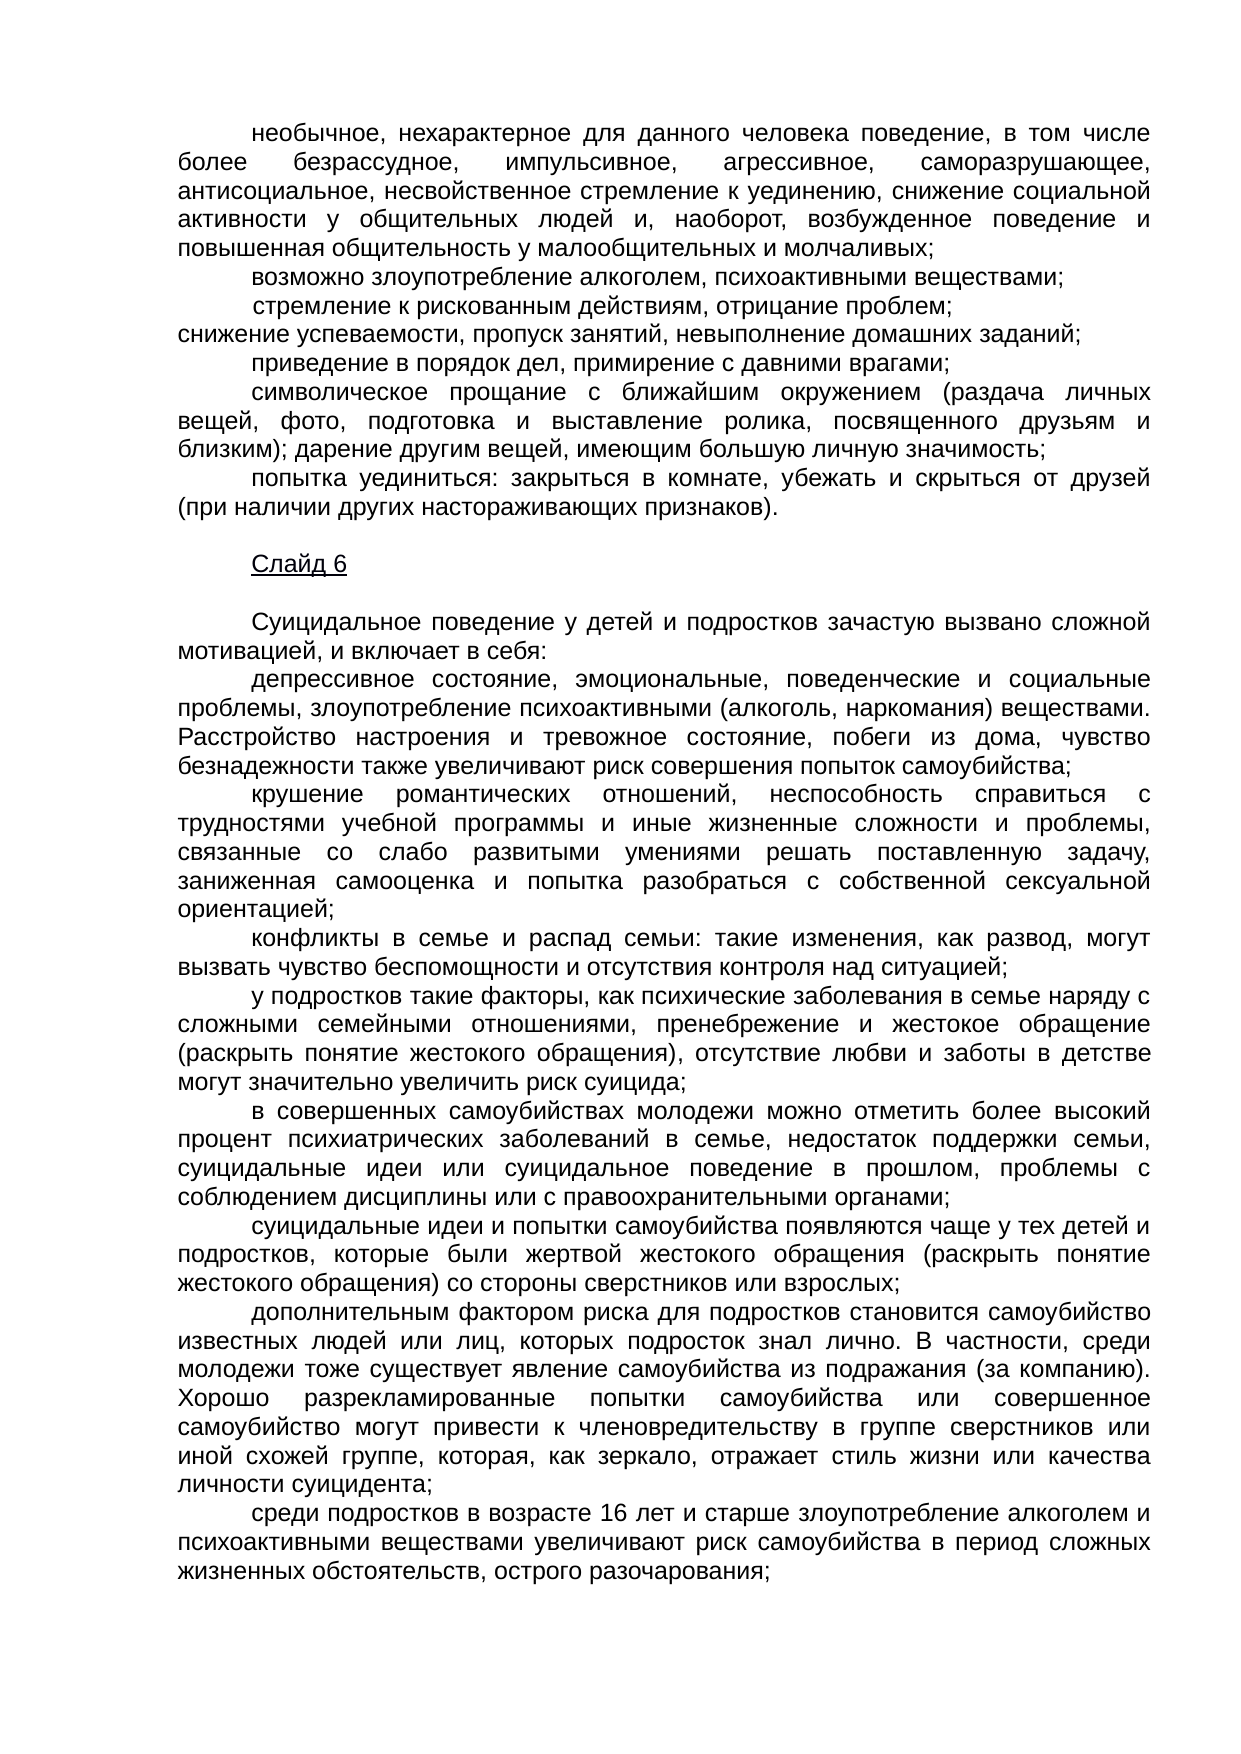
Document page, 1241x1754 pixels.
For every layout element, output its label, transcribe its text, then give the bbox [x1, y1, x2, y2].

text необычное, нехарактерное для данного человека поведение, в том числе более безрассудное, импульсивное, агрессивное, саморазрушающее, антисоциальное, несвойственное стремление к уединению, снижение социальной активности у общительных людей и, наоборот, возбужденное поведение и повышенная общительность у малообщительных и молчаливых; [177, 118, 1152, 262]
text возможно злоупотребление алкоголем, психоактивными веществами; [177, 262, 1152, 291]
text снижение успеваемости, пропуск занятий, невыполнение домашних заданий; [177, 319, 1152, 348]
text Суицидальное поведение у детей и подростков зачастую вызвано сложной мотивацией, и включает в себя: [177, 607, 1152, 664]
text в совершенных самоубийствах молодежи можно отметить более высокий процент психиатрических заболеваний в семье, недостаток поддержки семьи, суицидальные идеи или суицидальное поведение в прошлом, проблемы с соблюдением дисциплины или с правоохранительными органами; [177, 1096, 1152, 1211]
text приведение в порядок дел, примирение с давними врагами; [177, 348, 1152, 377]
text суицидальные идеи и попытки самоубийства появляются чаще у тех детей и подростков, которые были жертвой жестокого обращения (раскрыть понятие жестокого обращения) со стороны сверстников или взрослых; [177, 1211, 1152, 1297]
text у подростков такие факторы, как психические заболевания в семье наряду с сложными семейными отношениями, пренебрежение и жестокое обращение (раскрыть понятие жестокого обращения), отсутствие любви и заботы в детстве могут значительно увеличить риск суицида; [177, 981, 1152, 1096]
text Слайд 6 [177, 549, 1152, 578]
text стремление к рискованным действиям, отрицание проблем; [252, 291, 1152, 319]
text конфликты в семье и распад семьи: такие изменения, как развод, могут вызвать чувство беспомощности и отсутствия контроля над ситуацией; [177, 923, 1152, 981]
text попытка уединиться: закрыться в комнате, убежать и скрыться от друзей (при наличии других настораживающих признаков). [177, 463, 1152, 521]
text дополнительным фактором риска для подростков становится самоубийство известных людей или лиц, которых подросток знал лично. В частности, среди молодежи тоже существует явление самоубийства из подражания (за компанию). Хорошо разрекламированные попытки самоубийства или совершенное самоубийство могут привести к членовредительству в группе сверстников или иной схожей группе, которая, как зеркало, отражает стиль жизни или качества личности суицидента; [177, 1297, 1152, 1498]
text крушение романтических отношений, неспособность справиться с трудностями учебной программы и иные жизненные сложности и проблемы, связанные со слабо развитыми умениями решать поставленную задачу, заниженная самооценка и попытка разобраться с собственной сексуальной ориентацией; [177, 779, 1152, 923]
text символическое прощание с ближайшим окружением (раздача личных вещей, фото, подготовка и выставление ролика, посвященного друзьям и близким); дарение другим вещей, имеющим большую личную значимость; [177, 377, 1152, 463]
text депрессивное состояние, эмоциональные, поведенческие и социальные проблемы, злоупотребление психоактивными (алкоголь, наркомания) веществами. Расстройство настроения и тревожное состояние, побеги из дома, чувство безнадежности также увеличивают риск совершения попыток самоубийства; [177, 664, 1152, 779]
text среди подростков в возрасте 16 лет и старше злоупотребление алкоголем и психоактивными веществами увеличивают риск самоубийства в период сложных жизненных обстоятельств, острого разочарования; [177, 1498, 1152, 1584]
